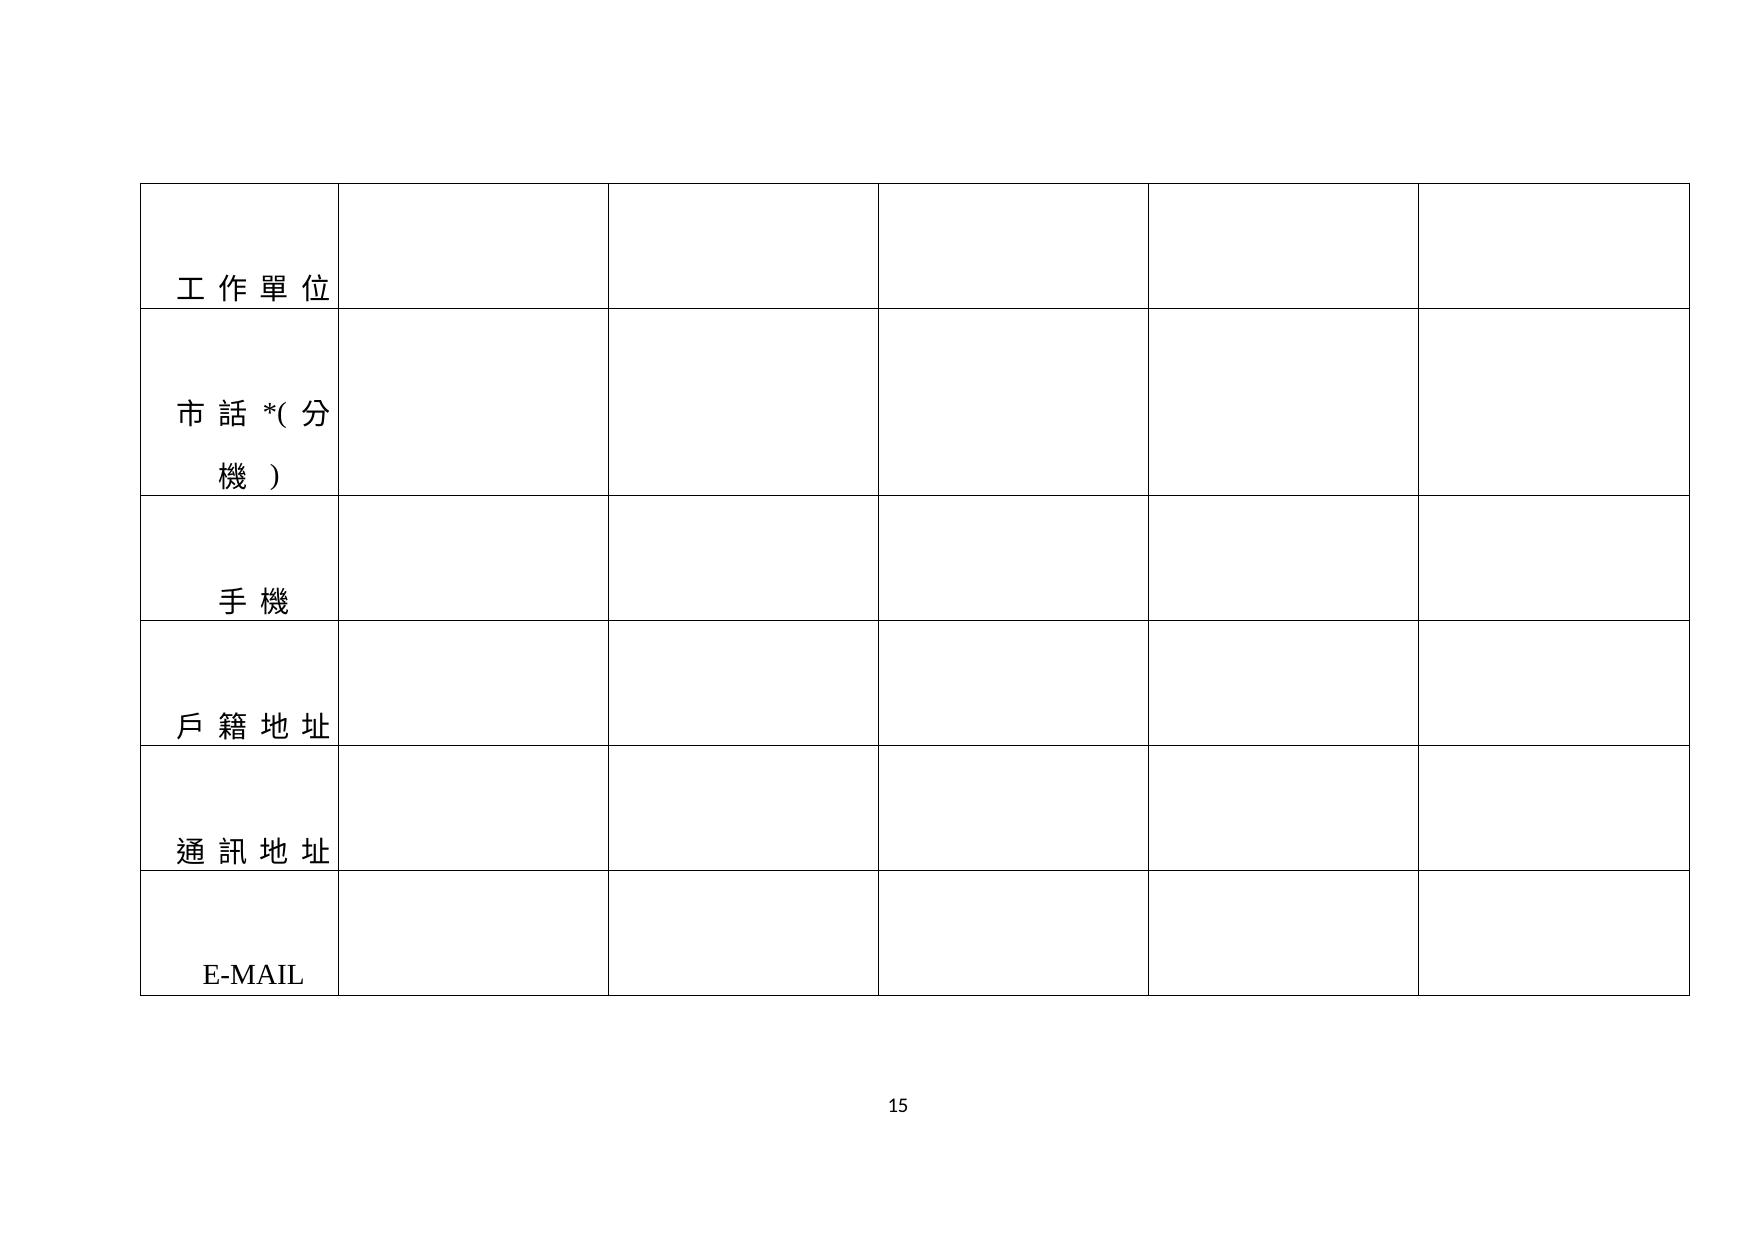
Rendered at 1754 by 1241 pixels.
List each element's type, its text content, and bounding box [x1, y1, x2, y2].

table_cell 手機 [141, 496, 338, 620]
table_cell [879, 496, 1148, 620]
table_cell [609, 621, 878, 745]
table_cell [609, 746, 878, 870]
table_cell [609, 184, 878, 308]
table_cell [1419, 621, 1689, 745]
table_cell [339, 871, 608, 995]
table_cell E-MAIL [141, 871, 338, 995]
table_cell [1149, 746, 1418, 870]
table_cell [1149, 309, 1418, 495]
table_cell [1149, 496, 1418, 620]
table_cell [879, 621, 1148, 745]
table_cell [339, 496, 608, 620]
table_cell [609, 309, 878, 495]
table_cell [1149, 871, 1418, 995]
table_cell [1149, 184, 1418, 308]
table_cell 市話*(分機) [141, 309, 338, 495]
table_cell [879, 746, 1148, 870]
table_cell [879, 871, 1148, 995]
table_cell [1419, 184, 1689, 308]
table_cell [339, 621, 608, 745]
table_cell 通訊地址 [141, 746, 338, 870]
table_cell 戶籍地址 [141, 621, 338, 745]
table_cell [879, 184, 1148, 308]
table_cell [609, 871, 878, 995]
table_cell [1419, 496, 1689, 620]
table_cell [879, 309, 1148, 495]
table_cell [1419, 309, 1689, 495]
table_cell [1149, 621, 1418, 745]
table_cell [339, 309, 608, 495]
table_cell 工作單位 [141, 184, 338, 308]
table_cell [1419, 746, 1689, 870]
table_cell [1419, 871, 1689, 995]
table_cell [339, 746, 608, 870]
table_cell [609, 496, 878, 620]
table_cell [339, 184, 608, 308]
